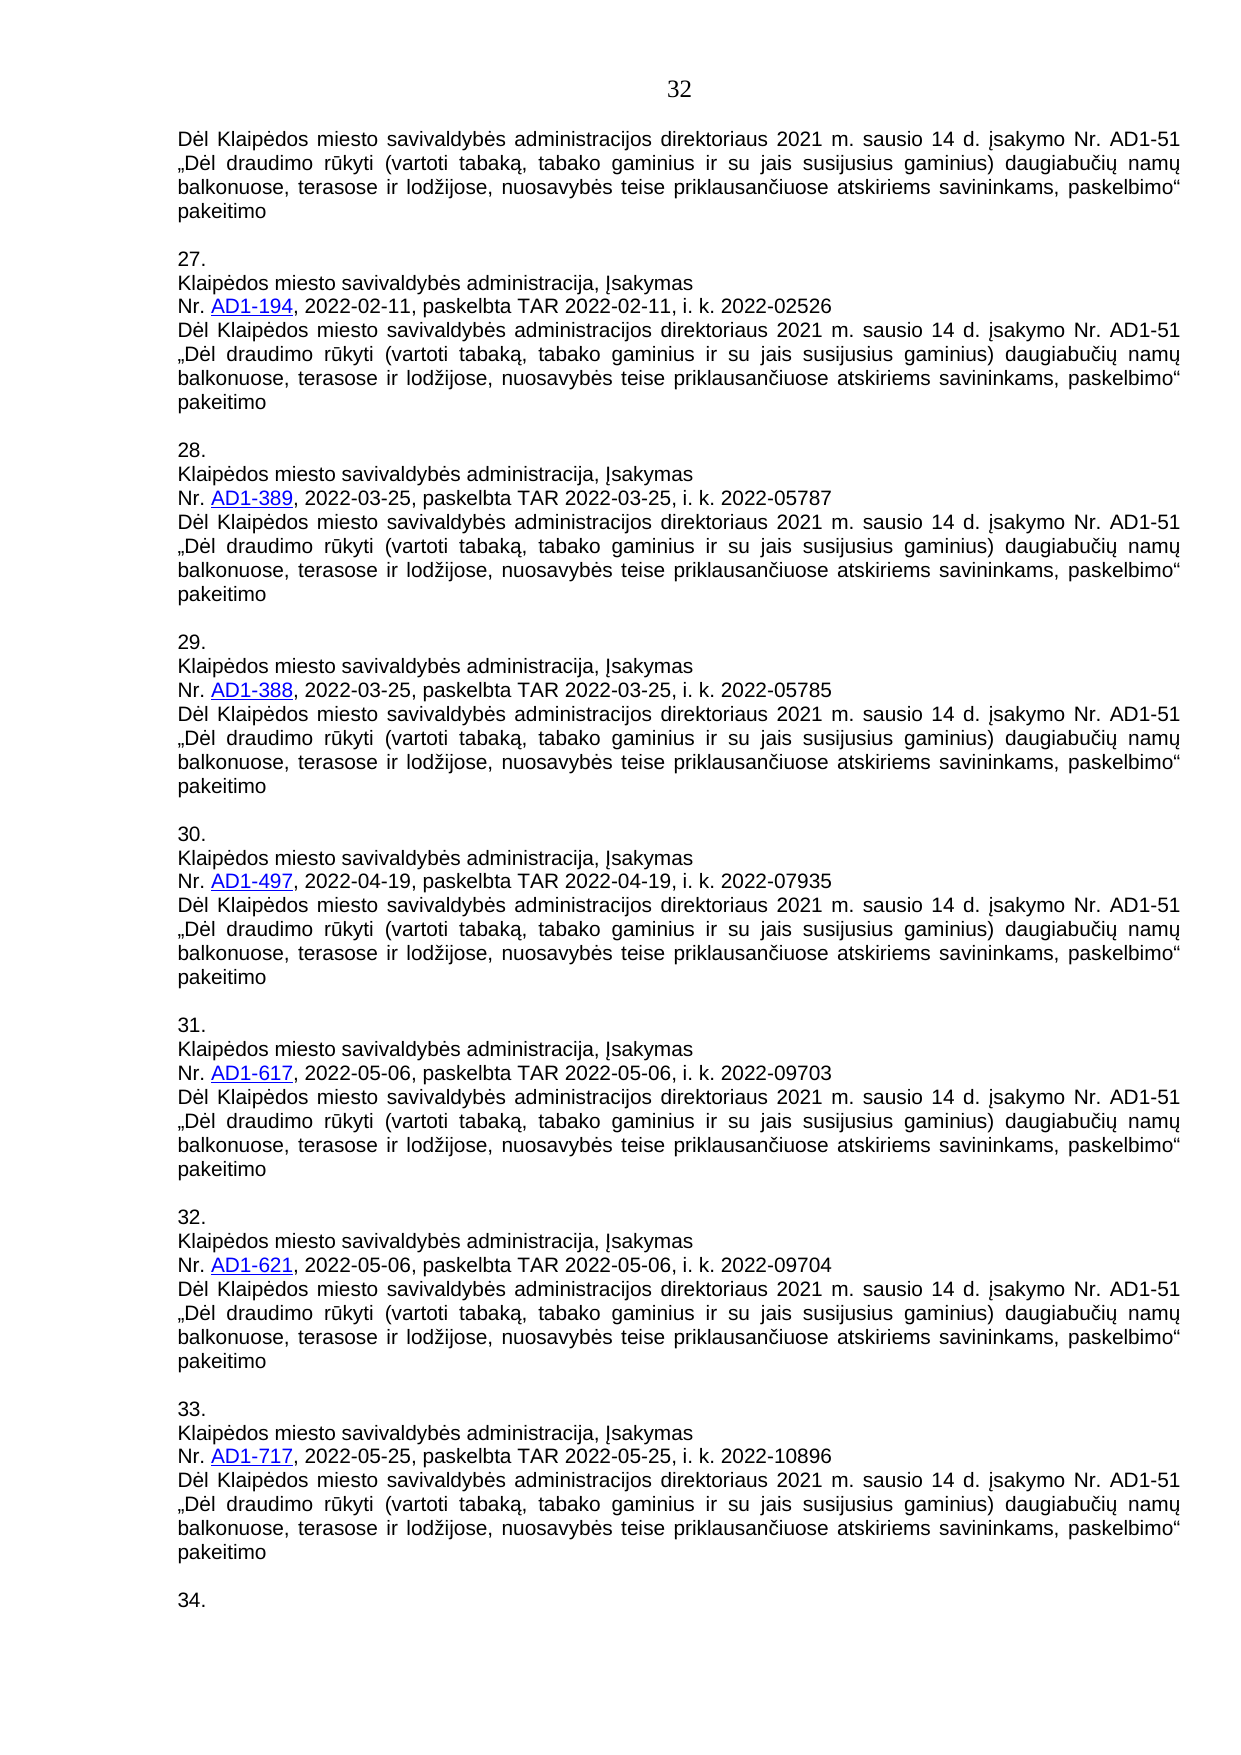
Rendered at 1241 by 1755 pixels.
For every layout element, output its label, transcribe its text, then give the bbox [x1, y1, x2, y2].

text Klaipėdos miesto savivaldybės administracija, Įsakymas [177, 1420, 1181, 1444]
text 32. [177, 1205, 1181, 1229]
text 33. [177, 1396, 1181, 1420]
text Klaipėdos miesto savivaldybės administracija, Įsakymas [177, 1229, 1181, 1253]
text Dėl Klaipėdos miesto savivaldybės administracijos direktoriaus 2021 m. sausio 14 d. įsakymo Nr. AD1-51 „Dėl draudimo rūkyti (vartoti tabaką, tabako gaminius ir su jais susijusius gaminius) daugiabučių namų balkonuose, terasose ir lodžijose, nuosavybės teise priklausančiuose atskiriems savininkams, paskelbimo“ pakeitimo [177, 318, 1181, 414]
text Nr. AD1-194, 2022-02-11, paskelbta TAR 2022-02-11, i. k. 2022-02526 [177, 294, 1181, 318]
text Nr. AD1-389, 2022-03-25, paskelbta TAR 2022-03-25, i. k. 2022-05787 [177, 486, 1181, 510]
text 30. [177, 821, 1181, 845]
text Dėl Klaipėdos miesto savivaldybės administracijos direktoriaus 2021 m. sausio 14 d. įsakymo Nr. AD1-51 „Dėl draudimo rūkyti (vartoti tabaką, tabako gaminius ir su jais susijusius gaminius) daugiabučių namų balkonuose, terasose ir lodžijose, nuosavybės teise priklausančiuose atskiriems savininkams, paskelbimo“ pakeitimo [177, 893, 1181, 989]
text Nr. AD1-388, 2022-03-25, paskelbta TAR 2022-03-25, i. k. 2022-05785 [177, 678, 1181, 702]
text 29. [177, 630, 1181, 654]
text Nr. AD1-497, 2022-04-19, paskelbta TAR 2022-04-19, i. k. 2022-07935 [177, 869, 1181, 893]
text Klaipėdos miesto savivaldybės administracija, Įsakymas [177, 462, 1181, 486]
text Klaipėdos miesto savivaldybės administracija, Įsakymas [177, 654, 1181, 678]
text Klaipėdos miesto savivaldybės administracija, Įsakymas [177, 845, 1181, 869]
text 31. [177, 1013, 1181, 1037]
text Klaipėdos miesto savivaldybės administracija, Įsakymas [177, 1037, 1181, 1061]
text Dėl Klaipėdos miesto savivaldybės administracijos direktoriaus 2021 m. sausio 14 d. įsakymo Nr. AD1-51 „Dėl draudimo rūkyti (vartoti tabaką, tabako gaminius ir su jais susijusius gaminius) daugiabučių namų balkonuose, terasose ir lodžijose, nuosavybės teise priklausančiuose atskiriems savininkams, paskelbimo“ pakeitimo [177, 127, 1181, 222]
text Nr. AD1-621, 2022-05-06, paskelbta TAR 2022-05-06, i. k. 2022-09704 [177, 1253, 1181, 1277]
text Nr. AD1-717, 2022-05-25, paskelbta TAR 2022-05-25, i. k. 2022-10896 [177, 1444, 1181, 1468]
text Dėl Klaipėdos miesto savivaldybės administracijos direktoriaus 2021 m. sausio 14 d. įsakymo Nr. AD1-51 „Dėl draudimo rūkyti (vartoti tabaką, tabako gaminius ir su jais susijusius gaminius) daugiabučių namų balkonuose, terasose ir lodžijose, nuosavybės teise priklausančiuose atskiriems savininkams, paskelbimo“ pakeitimo [177, 1468, 1181, 1564]
text Klaipėdos miesto savivaldybės administracija, Įsakymas [177, 270, 1181, 294]
text 27. [177, 246, 1181, 270]
text Dėl Klaipėdos miesto savivaldybės administracijos direktoriaus 2021 m. sausio 14 d. įsakymo Nr. AD1-51 „Dėl draudimo rūkyti (vartoti tabaką, tabako gaminius ir su jais susijusius gaminius) daugiabučių namų balkonuose, terasose ir lodžijose, nuosavybės teise priklausančiuose atskiriems savininkams, paskelbimo“ pakeitimo [177, 702, 1181, 797]
text Dėl Klaipėdos miesto savivaldybės administracijos direktoriaus 2021 m. sausio 14 d. įsakymo Nr. AD1-51 „Dėl draudimo rūkyti (vartoti tabaką, tabako gaminius ir su jais susijusius gaminius) daugiabučių namų balkonuose, terasose ir lodžijose, nuosavybės teise priklausančiuose atskiriems savininkams, paskelbimo“ pakeitimo [177, 1277, 1181, 1372]
text Nr. AD1-617, 2022-05-06, paskelbta TAR 2022-05-06, i. k. 2022-09703 [177, 1061, 1181, 1085]
text 34. [177, 1588, 1181, 1612]
text Dėl Klaipėdos miesto savivaldybės administracijos direktoriaus 2021 m. sausio 14 d. įsakymo Nr. AD1-51 „Dėl draudimo rūkyti (vartoti tabaką, tabako gaminius ir su jais susijusius gaminius) daugiabučių namų balkonuose, terasose ir lodžijose, nuosavybės teise priklausančiuose atskiriems savininkams, paskelbimo“ pakeitimo [177, 1085, 1181, 1181]
text 28. [177, 438, 1181, 462]
text Dėl Klaipėdos miesto savivaldybės administracijos direktoriaus 2021 m. sausio 14 d. įsakymo Nr. AD1-51 „Dėl draudimo rūkyti (vartoti tabaką, tabako gaminius ir su jais susijusius gaminius) daugiabučių namų balkonuose, terasose ir lodžijose, nuosavybės teise priklausančiuose atskiriems savininkams, paskelbimo“ pakeitimo [177, 510, 1181, 606]
